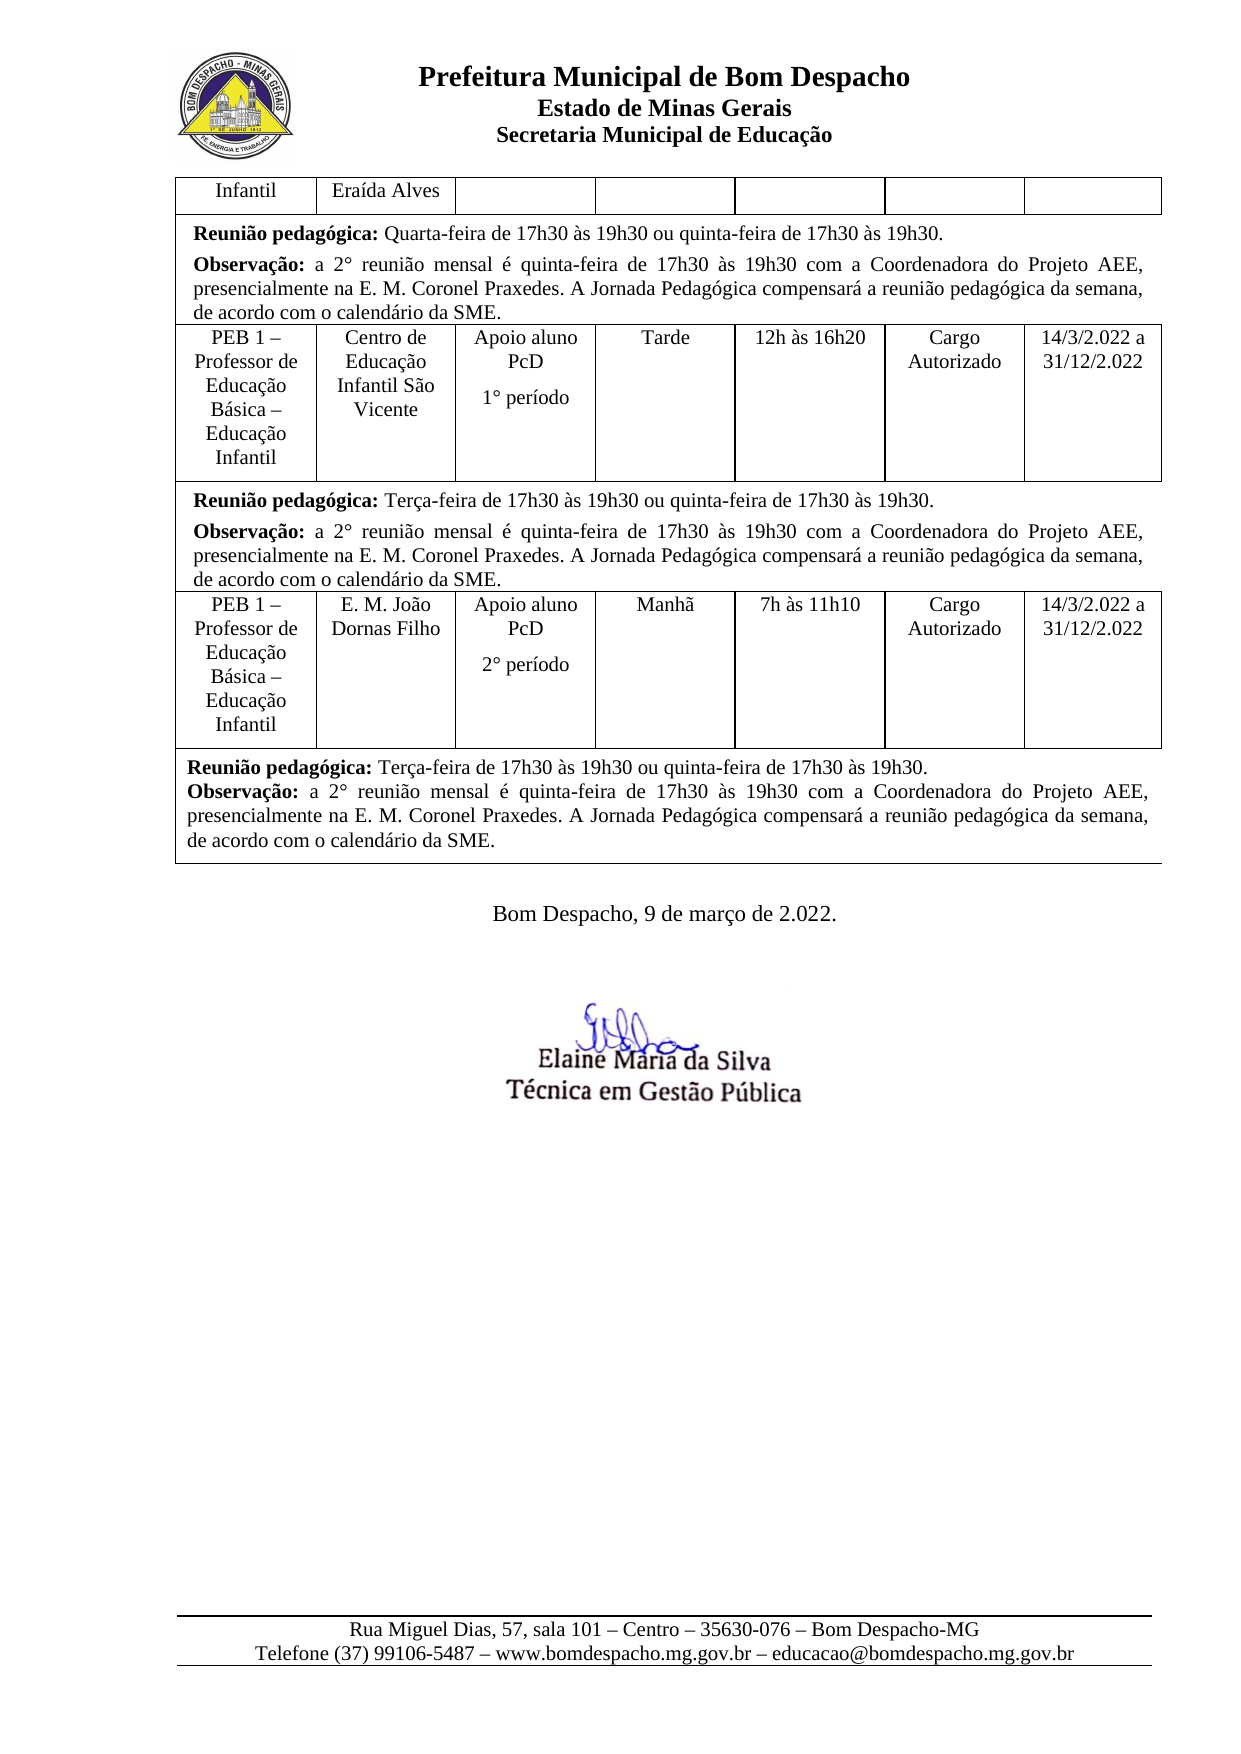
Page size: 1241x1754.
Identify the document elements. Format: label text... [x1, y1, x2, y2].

table_cell Centro de Educação Infantil São Vicente [317, 325, 455, 481]
table_cell PEB 1 – Professor de Educação Básica – Educação Infantil [176, 325, 316, 481]
table_cell Tarde [596, 325, 734, 481]
table_cell Infantil [176, 178, 316, 214]
table_cell [886, 178, 1024, 214]
table_cell Reunião pedagógica: Terça-feira de 17h30 às 19h30 ou quinta-feira de 17h30 às 19h30. Observação: a 2° reunião mensal é quinta-feira de 17h30 às 19h30 com a Coordenadora do Projeto AEE, presencialmente na E. M. Coronel Praxedes. A Jornada Pedagógica compensará a reunião pedagógica da semana, de acordo com o calendário da SME. [176, 482, 1162, 591]
table_cell 14/3/2.022 a 31/12/2.022 [1025, 325, 1161, 481]
table_cell E. M. João Dornas Filho [317, 592, 455, 748]
text Bom Despacho, 9 de março de 2.022. [177, 900, 1152, 927]
table_cell [736, 178, 884, 214]
table_cell Apoio aluno PcD 1° período [456, 325, 595, 481]
table_cell [1025, 178, 1161, 214]
table_cell Apoio aluno PcD 2° período [456, 592, 595, 748]
table_cell [596, 178, 734, 214]
table_cell 7h às 11h10 [736, 592, 884, 748]
table_cell Reunião pedagógica: Terça-feira de 17h30 às 19h30 ou quinta-feira de 17h30 às 19h30. Observação: a 2° reunião mensal é quinta-feira de 17h30 às 19h30 com a Coordenadora do Projeto AEE, presencialmente na E. M. Coronel Praxedes. A Jornada Pedagógica compensará a reunião pedagógica da semana, de acordo com o calendário da SME. [176, 749, 1162, 863]
table_cell Reunião pedagógica: Quarta-feira de 17h30 às 19h30 ou quinta-feira de 17h30 às 19h30. Observação: a 2° reunião mensal é quinta-feira de 17h30 às 19h30 com a Coordenadora do Projeto AEE, presencialmente na E. M. Coronel Praxedes. A Jornada Pedagógica compensará a reunião pedagógica da semana, de acordo com o calendário da SME. [176, 215, 1162, 324]
table_cell 12h às 16h20 [736, 325, 884, 481]
picture [497, 983, 809, 1106]
table_cell Cargo Autorizado [886, 592, 1024, 748]
table_cell Manhã [596, 592, 734, 748]
table_cell 14/3/2.022 a 31/12/2.022 [1025, 592, 1161, 748]
table_cell [456, 178, 595, 214]
picture [170, 46, 299, 164]
table_cell PEB 1 – Professor de Educação Básica – Educação Infantil [176, 592, 316, 748]
table_cell Cargo Autorizado [886, 325, 1024, 481]
table_cell Eraída Alves [317, 178, 455, 214]
